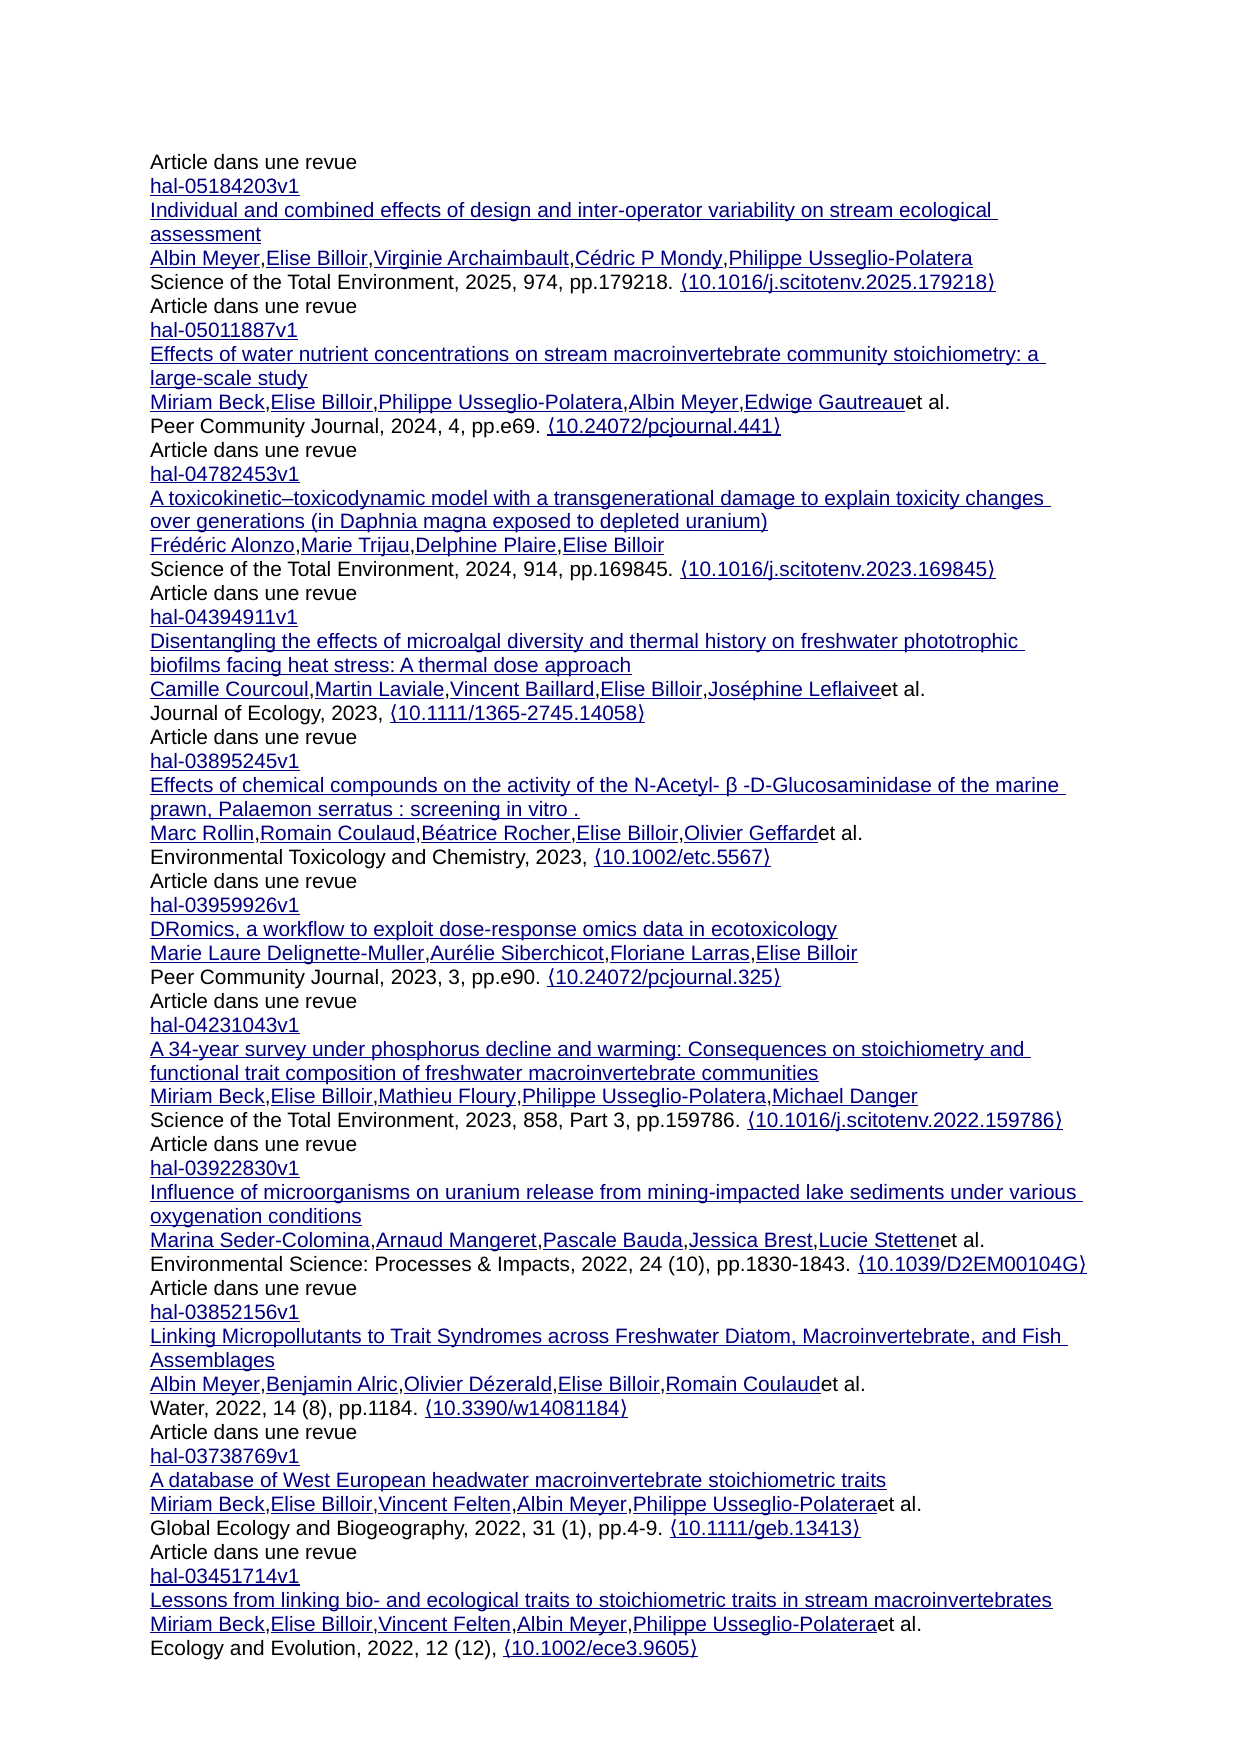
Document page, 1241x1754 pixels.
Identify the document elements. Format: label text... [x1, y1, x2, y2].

table_cell A database of West European headwater macroinvertebrate stoichiometric traits Miriam Beck,Elise Billoir,Vincent Felten,Albin Meyer,Philippe Usseglio-Polateraet al. Global Ecology and Biogeography, 2022, 31 (1), pp.4-9. ⟨10.1111/geb.13413⟩ Article dans une revue hal-03451714v1 [150, 1468, 1090, 1587]
table_cell Article dans une revue hal-05184203v1 [150, 150, 1090, 198]
table_cell A 34-year survey under phosphorus decline and warming: Consequences on stoichiometry and functional trait composition of freshwater macroinvertebrate communities Miriam Beck,Elise Billoir,Mathieu Floury,Philippe Usseglio-Polatera,Michael Danger Science of the Total Environment, 2023, 858, Part 3, pp.159786. ⟨10.1016/j.scitotenv.2022.159786⟩ Article dans une revue hal-03922830v1 [150, 1036, 1090, 1180]
table_cell DRomics, a workflow to exploit dose-response omics data in ecotoxicology Marie Laure Delignette-Muller,Aurélie Siberchicot,Floriane Larras,Elise Billoir Peer Community Journal, 2023, 3, pp.e90. ⟨10.24072/pcjournal.325⟩ Article dans une revue hal-04231043v1 [150, 917, 1090, 1036]
table_cell Effects of chemical compounds on the activity of the N‐Acetyl‐ β ‐D‐Glucosaminidase of the marine prawn, Palaemon serratus : screening in vitro . Marc Rollin,Romain Coulaud,Béatrice Rocher,Elise Billoir,Olivier Geffardet al. Environmental Toxicology and Chemistry, 2023, ⟨10.1002/etc.5567⟩ Article dans une revue hal-03959926v1 [150, 773, 1090, 917]
table_cell Individual and combined effects of design and inter-operator variability on stream ecological assessment Albin Meyer,Elise Billoir,Virginie Archaimbault,Cédric P Mondy,Philippe Usseglio-Polatera Science of the Total Environment, 2025, 974, pp.179218. ⟨10.1016/j.scitotenv.2025.179218⟩ Article dans une revue hal-05011887v1 [150, 198, 1090, 342]
table_cell Disentangling the effects of microalgal diversity and thermal history on freshwater phototrophic biofilms facing heat stress: A thermal dose approach Camille Courcoul,Martin Laviale,Vincent Baillard,Elise Billoir,Joséphine Leflaiveet al. Journal of Ecology, 2023, ⟨10.1111/1365-2745.14058⟩ Article dans une revue hal-03895245v1 [150, 629, 1090, 773]
table_cell A toxicokinetic–toxicodynamic model with a transgenerational damage to explain toxicity changes over generations (in Daphnia magna exposed to depleted uranium) Frédéric Alonzo,Marie Trijau,Delphine Plaire,Elise Billoir Science of the Total Environment, 2024, 914, pp.169845. ⟨10.1016/j.scitotenv.2023.169845⟩ Article dans une revue hal-04394911v1 [150, 485, 1090, 629]
table_cell Linking Micropollutants to Trait Syndromes across Freshwater Diatom, Macroinvertebrate, and Fish Assemblages Albin Meyer,Benjamin Alric,Olivier Dézerald,Elise Billoir,Romain Coulaudet al. Water, 2022, 14 (8), pp.1184. ⟨10.3390/w14081184⟩ Article dans une revue hal-03738769v1 [150, 1324, 1090, 1468]
table_cell Effects of water nutrient concentrations on stream macroinvertebrate community stoichiometry: a large-scale study Miriam Beck,Elise Billoir,Philippe Usseglio-Polatera,Albin Meyer,Edwige Gautreauet al. Peer Community Journal, 2024, 4, pp.e69. ⟨10.24072/pcjournal.441⟩ Article dans une revue hal-04782453v1 [150, 342, 1090, 485]
table_cell Influence of microorganisms on uranium release from mining-impacted lake sediments under various oxygenation conditions Marina Seder-Colomina,Arnaud Mangeret,Pascale Bauda,Jessica Brest,Lucie Stettenet al. Environmental Science: Processes & Impacts, 2022, 24 (10), pp.1830-1843. ⟨10.1039/D2EM00104G⟩ Article dans une revue hal-03852156v1 [150, 1180, 1090, 1324]
table_cell Lessons from linking bio‐ and ecological traits to stoichiometric traits in stream macroinvertebrates Miriam Beck,Elise Billoir,Vincent Felten,Albin Meyer,Philippe Usseglio-Polateraet al. Ecology and Evolution, 2022, 12 (12), ⟨10.1002/ece3.9605⟩ [150, 1588, 1090, 1659]
